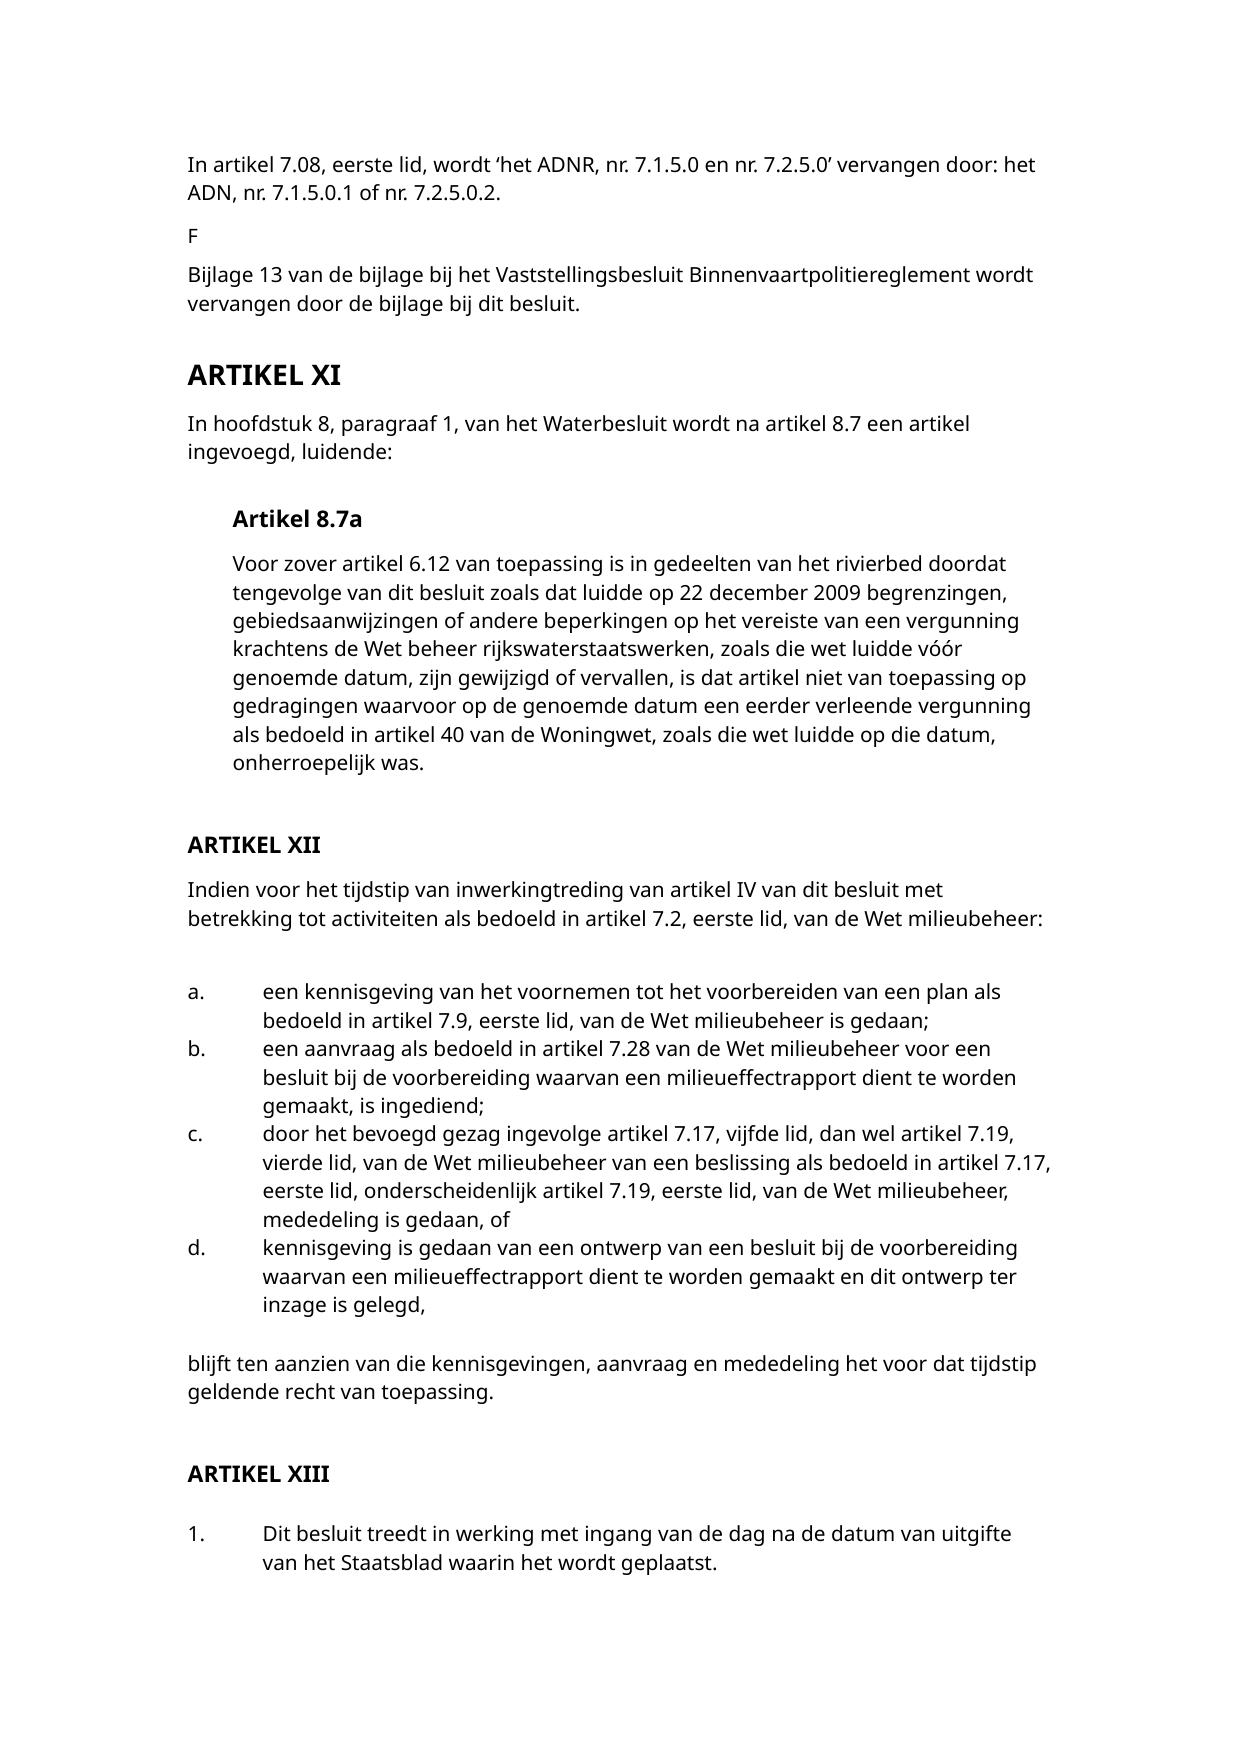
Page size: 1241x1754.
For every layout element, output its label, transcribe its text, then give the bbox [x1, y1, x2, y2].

text blijft ten aanzien van die kennisgevingen, aanvraag en mededeling het voor dat tijdstip geldende recht van toepassing. [187, 1349, 1053, 1406]
subtitle ARTIKEL XI [187, 355, 1053, 394]
list een kennisgeving van het voornemen tot het voorbereiden van een plan als bedoeld in artikel 7.9, eerste lid, van de Wet milieubeheer is gedaan; [187, 977, 1053, 1034]
list kennisgeving is gedaan van een ontwerp van een besluit bij de voorbereiding waarvan een milieueffectrapport dient te worden gemaakt en dit ontwerp ter inzage is gelegd, [187, 1233, 1053, 1319]
text Bijlage 13 van de bijlage bij het Vaststellingsbesluit Binnenvaartpolitiereglement wordt vervangen door de bijlage bij dit besluit. [187, 261, 1053, 317]
subtitle Artikel 8.7a [232, 503, 1053, 534]
subtitle ARTIKEL XII [187, 829, 1053, 861]
text F [187, 222, 1053, 249]
text Indien voor het tijdstip van inwerkingtreding van artikel IV van dit besluit met betrekking tot activiteiten als bedoeld in artikel 7.2, eerste lid, van de Wet milieubeheer: [187, 876, 1053, 932]
subtitle ARTIKEL XIII [187, 1458, 1053, 1489]
list Dit besluit treedt in werking met ingang van de dag na de datum van uitgifte van het Staatsblad waarin het wordt geplaatst. [187, 1519, 1053, 1576]
list een aanvraag als bedoeld in artikel 7.28 van de Wet milieubeheer voor een besluit bij de voorbereiding waarvan een milieueffectrapport dient te worden gemaakt, is ingediend; [187, 1034, 1053, 1119]
text In artikel 7.08, eerste lid, wordt ‘het ADNR, nr. 7.1.5.0 en nr. 7.2.5.0’ vervangen door: het ADN, nr. 7.1.5.0.1 of nr. 7.2.5.0.2. [187, 150, 1053, 207]
text In hoofdstuk 8, paragraaf 1, van het Waterbesluit wordt na artikel 8.7 een artikel ingevoegd, luidende: [187, 409, 1053, 466]
list door het bevoegd gezag ingevolge artikel 7.17, vijfde lid, dan wel artikel 7.19, vierde lid, van de Wet milieubeheer van een beslissing als bedoeld in artikel 7.17, eerste lid, onderscheidenlijk artikel 7.19, eerste lid, van de Wet milieubeheer, mededeling is gedaan, of [187, 1119, 1053, 1233]
text Voor zover artikel 6.12 van toepassing is in gedeelten van het rivierbed doordat tengevolge van dit besluit zoals dat luidde op 22 december 2009 begrenzingen, gebiedsaanwijzingen of andere beperkingen op het vereiste van een vergunning krachtens de Wet beheer rijkswaterstaatswerken, zoals die wet luidde vóór genoemde datum, zijn gewijzigd of vervallen, is dat artikel niet van toepassing op gedragingen waarvoor op de genoemde datum een eerder verleende vergunning als bedoeld in artikel 40 van de Woningwet, zoals die wet luidde op die datum, onherroepelijk was. [232, 549, 1053, 777]
